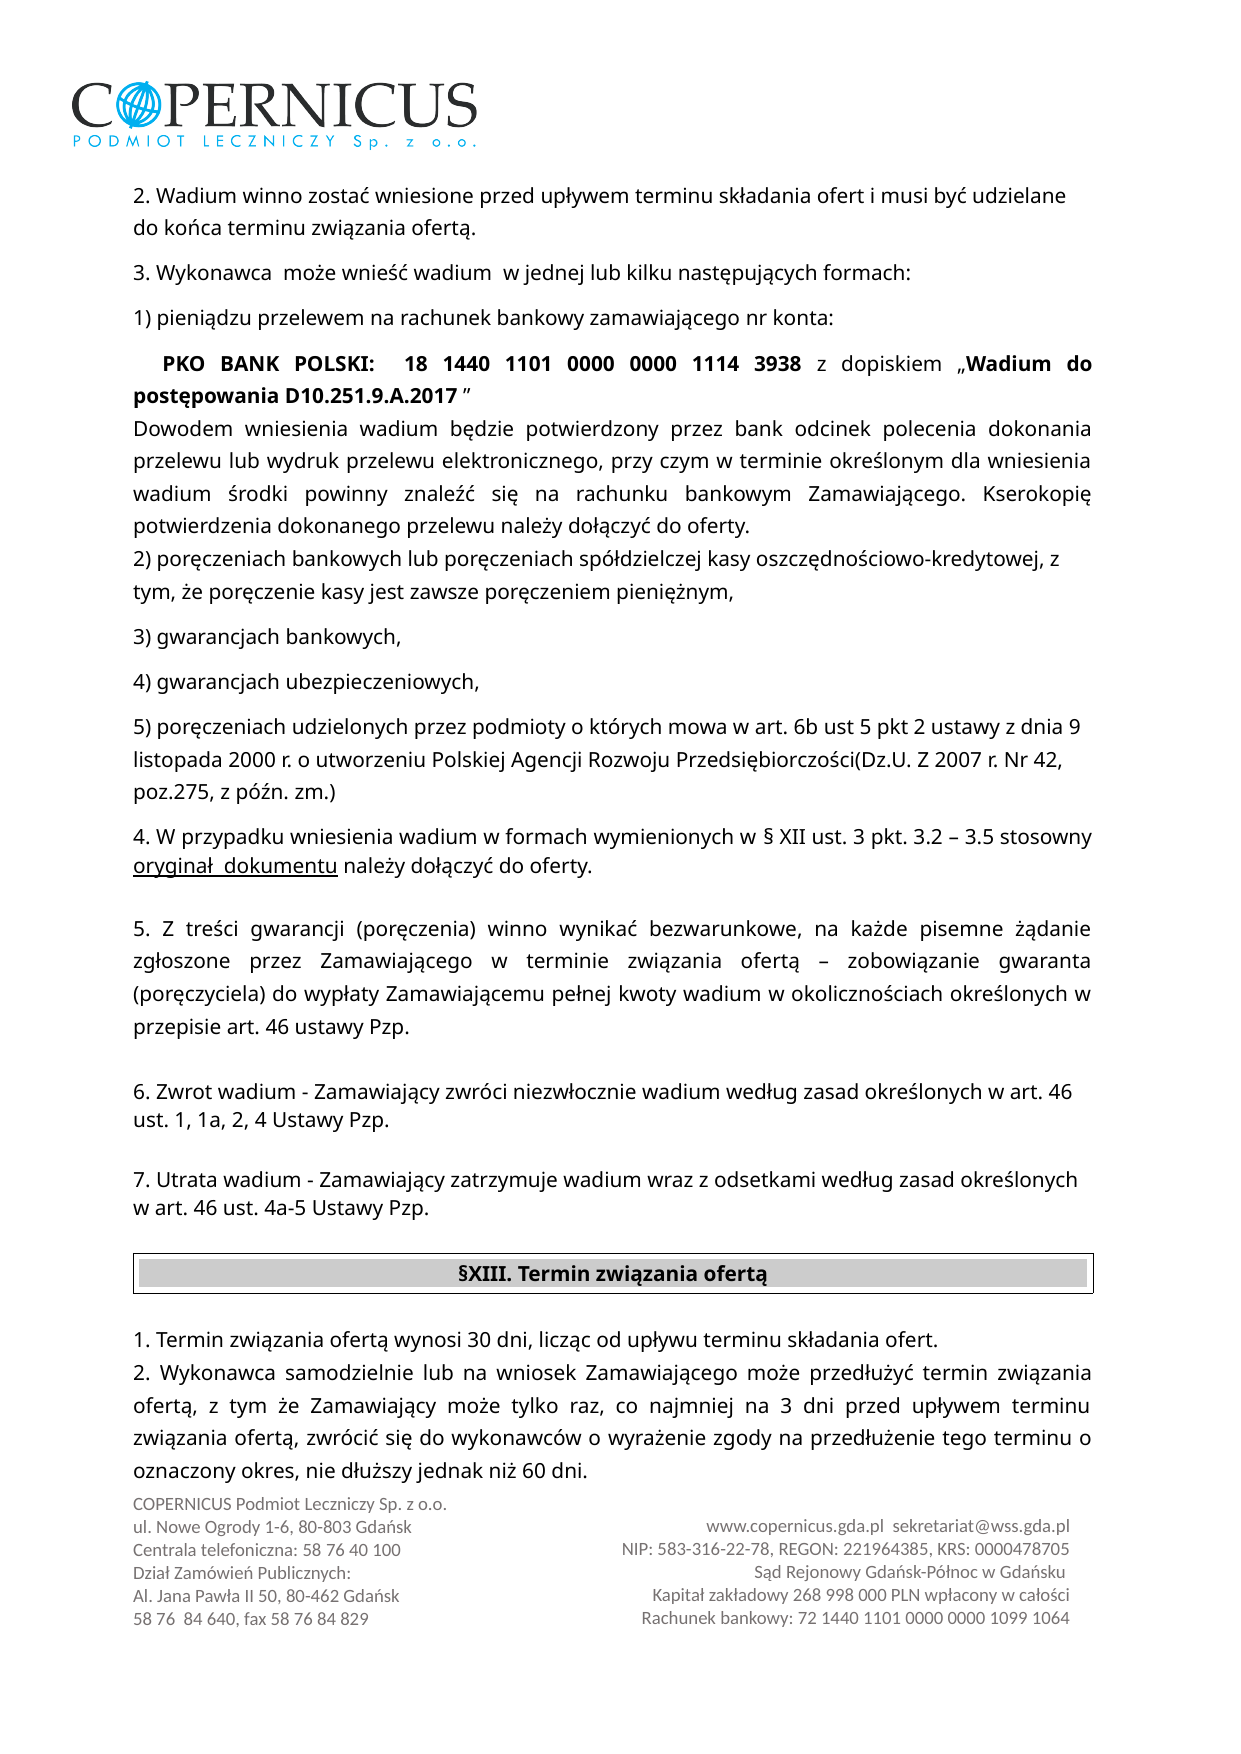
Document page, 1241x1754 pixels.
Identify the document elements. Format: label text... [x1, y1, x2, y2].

text 2. Wykonawca samodzielnie lub na wniosek Zamawiającego może przedłużyć termin związania ofertą, z tym że Zamawiający może tylko raz, co najmniej na 3 dni przed upływem terminu związania ofertą, zwrócić się do wykonawców o wyrażenie zgody na przedłużenie tego terminu o oznaczony okres, nie dłuższy jednak niż 60 dni. [133, 1358, 1093, 1484]
text 4) gwarancjach ubezpieczeniowych, [133, 667, 1093, 696]
picture [60, 76, 487, 153]
text PKO BANK POLSKI: 18 1440 1101 0000 0000 1114 3938 z dopiskiem „Wadium do postępowania D10.251.9.A.2017 ” [133, 349, 1093, 410]
text 2. Wadium winno zostać wniesione przed upływem terminu składania ofert i musi być udzielane do końca terminu związania ofertą. [133, 181, 1093, 242]
text 1) pieniądzu przelewem na rachunek bankowy zamawiającego nr konta: [133, 303, 1093, 332]
text 2) poręczeniach bankowych lub poręczeniach spółdzielczej kasy oszczędnościowo-kredytowej, z tym, że poręczenie kasy jest zawsze poręczeniem pieniężnym, [133, 544, 1093, 605]
text 1. Termin związania ofertą wynosi 30 dni, licząc od upływu terminu składania ofert. [133, 1326, 1093, 1354]
table_header §XIII. Termin związania ofertą [134, 1254, 1093, 1293]
text 5. Z treści gwarancji (poręczenia) winno wynikać bezwarunkowe, na każde pisemne żądanie zgłoszone przez Zamawiającego w terminie związania ofertą – zobowiązanie gwaranta (poręczyciela) do wypłaty Zamawiającemu pełnej kwoty wadium w okolicznościach określonych w przepisie art. 46 ustawy Pzp. [133, 914, 1093, 1040]
text 3) gwarancjach bankowych, [133, 622, 1093, 650]
text Dowodem wniesienia wadium będzie potwierdzony przez bank odcinek polecenia dokonania przelewu lub wydruk przelewu elektronicznego, przy czym w terminie określonym dla wniesienia wadium środki powinny znaleźć się na rachunku bankowym Zamawiającego. Kserokopię potwierdzenia dokonanego przelewu należy dołączyć do oferty. [133, 414, 1093, 540]
text 6. Zwrot wadium - Zamawiający zwróci niezwłocznie wadium według zasad określonych w art. 46 ust. 1, 1a, 2, 4 Ustawy Pzp. [133, 1077, 1093, 1134]
text 5) poręczeniach udzielonych przez podmioty o których mowa w art. 6b ust 5 pkt 2 ustawy z dnia 9 listopada 2000 r. o utworzeniu Polskiej Agencji Rozwoju Przedsiębiorczości(Dz.U. Z 2007 r. Nr 42, poz.275, z późn. zm.) [133, 712, 1093, 806]
text 3. Wykonawca może wnieść wadium w jednej lub kilku następujących formach: [133, 258, 1093, 287]
text 7. Utrata wadium - Zamawiający zatrzymuje wadium wraz z odsetkami według zasad określonych w art. 46 ust. 4a-5 Ustawy Pzp. [133, 1165, 1093, 1222]
text 4. W przypadku wniesienia wadium w formach wymienionych w § XII ust. 3 pkt. 3.2 – 3.5 stosowny oryginał dokumentu należy dołączyć do oferty. [133, 822, 1093, 879]
